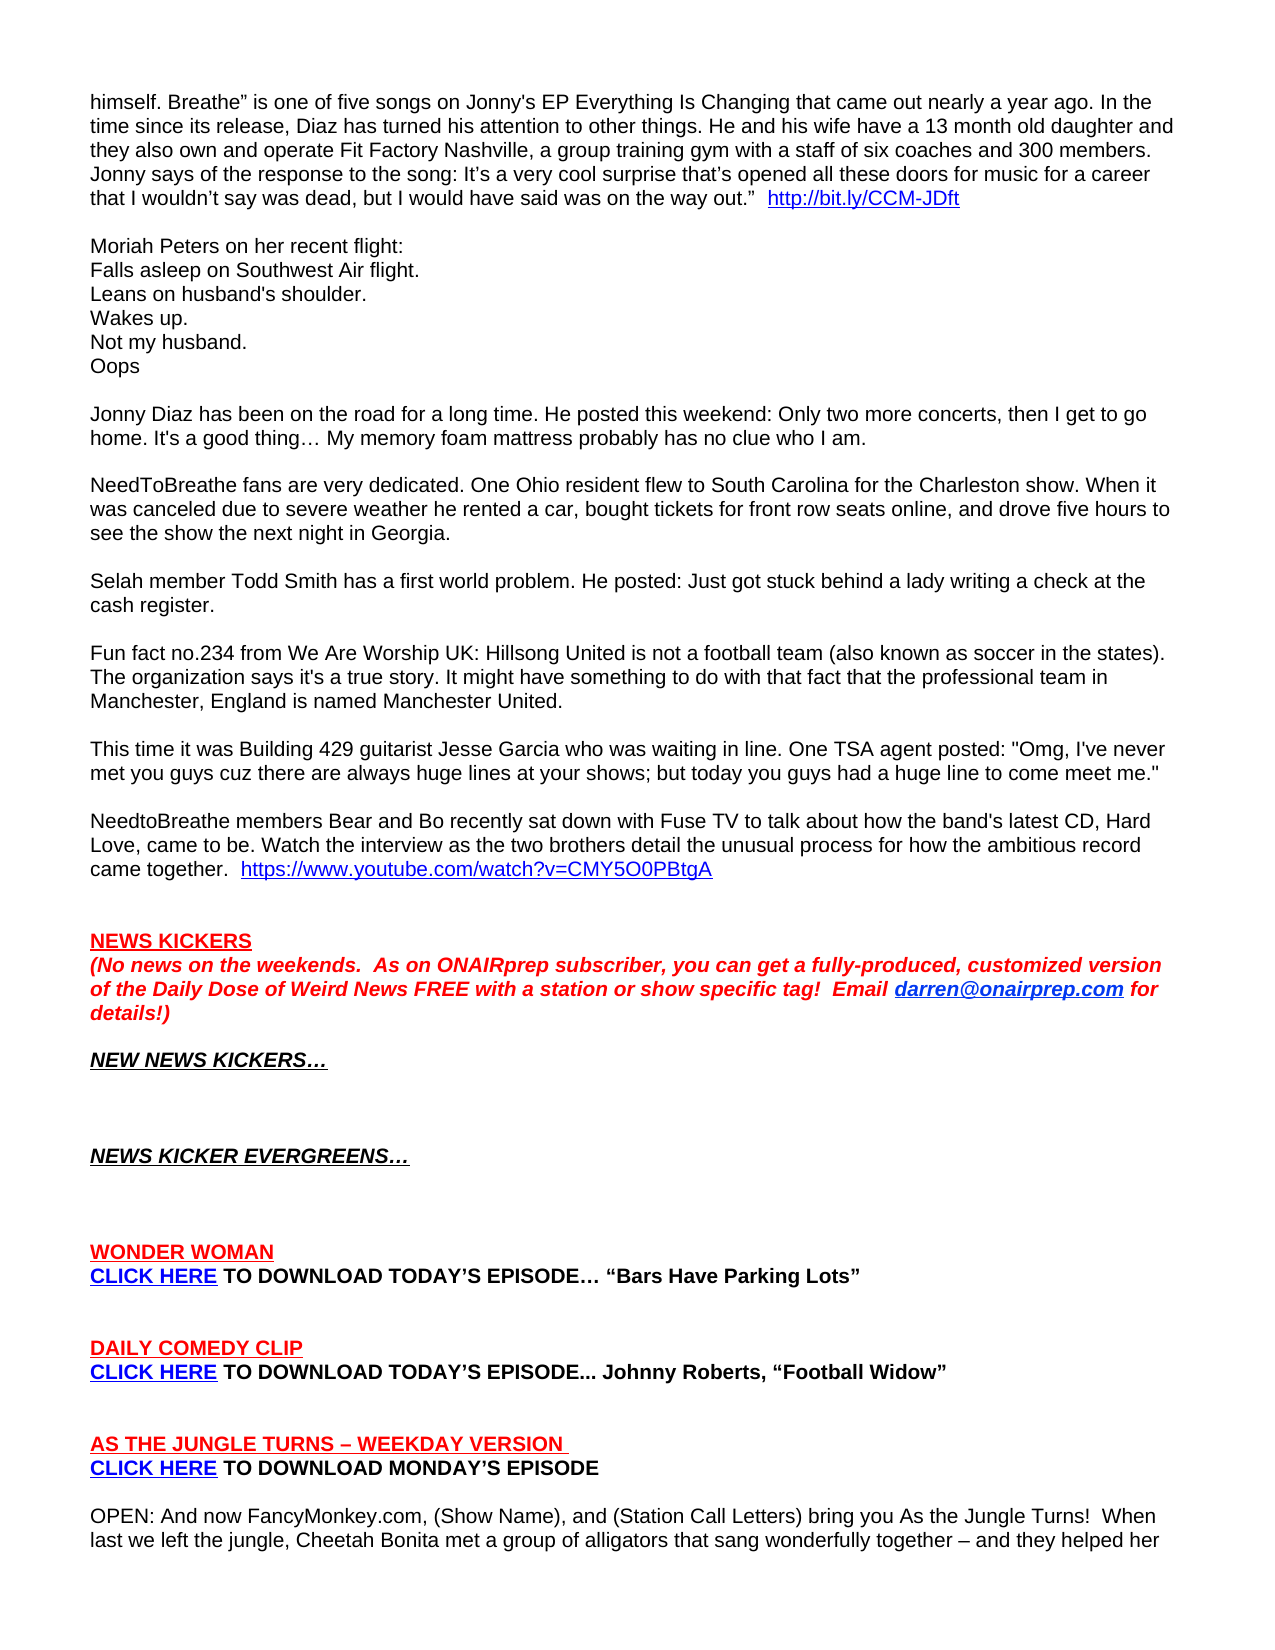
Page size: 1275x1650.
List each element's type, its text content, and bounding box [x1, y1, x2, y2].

text (No news on the weekends. As on ONAIRprep subscriber, you can get a fully-produced, customized version of the Daily Dose of Weird News FREE with a station or show specific tag! Email darren@onairprep.com for details!) [90, 952, 1185, 1024]
text WONDER WOMAN [90, 1240, 1185, 1264]
text This time it was Building 429 guitarist Jesse Garcia who was waiting in line. One TSA agent posted: "Omg, I've never met you guys cuz there are always huge lines at your shows; but today you guys had a huge line to come meet me." [90, 737, 1185, 785]
text NEW NEWS KICKERS… [90, 1048, 1185, 1072]
text Fun fact no.234 from We Are Worship UK: Hillsong United is not a football team (also known as soccer in the states). The organization says it's a true story. It might have something to do with that fact that the professional team in Manchester, England is named Manchester United. [90, 641, 1185, 713]
text Falls asleep on Southwest Air flight. [90, 258, 1185, 282]
text OPEN: And now FancyMonkey.com, (Show Name), and (Station Call Letters) bring you As the Jungle Turns! When last we left the jungle, Cheetah Bonita met a group of alligators that sang wonderfully together – and they helped her [90, 1479, 1185, 1551]
text Leans on husband's shoulder. [90, 282, 1185, 306]
text DAILY COMEDY CLIP [90, 1336, 1185, 1360]
text Moriah Peters on her recent flight: [90, 234, 1185, 258]
text AS THE JUNGLE TURNS – WEEKDAY VERSION [90, 1432, 1185, 1456]
text NeedtoBreathe members Bear and Bo recently sat down with Fuse TV to talk about how the band's latest CD, Hard Love, came to be. Watch the interview as the two brothers detail the unusual process for how the ambitious record came together. https://www.youtube.com/watch?v=CMY5O0PBtgA [90, 809, 1185, 881]
text NEWS KICKERS [90, 928, 1185, 952]
text Wakes up. [90, 306, 1185, 329]
text Not my husband. [90, 329, 1185, 353]
text Selah member Todd Smith has a first world problem. He posted: Just got stuck behind a lady writing a check at the cash register. [90, 569, 1185, 617]
text himself. Breathe” is one of five songs on Jonny's EP Everything Is Changing that came out nearly a year ago. In the time since its release, Diaz has turned his attention to other things. He and his wife have a 13 month old daughter and they also own and operate Fit Factory Nashville, a group training gym with a staff of six coaches and 300 members. Jonny says of the response to the song: It’s a very cool surprise that’s opened all these doors for music for a career that I wouldn’t say was dead, but I would have said was on the way out.” http://bit.ly/CCM-JDft [90, 90, 1185, 210]
text Oops [90, 353, 1185, 377]
text NEWS KICKER EVERGREENS… [90, 1144, 1185, 1168]
text NeedToBreathe fans are very dedicated. One Ohio resident flew to South Carolina for the Charleston show. When it was canceled due to severe weather he rented a car, bought tickets for front row seats online, and drove five hours to see the show the next night in Georgia. [90, 473, 1185, 545]
text Jonny Diaz has been on the road for a long time. He posted this weekend: Only two more concerts, then I get to go home. It's a good thing… My memory foam mattress probably has no clue who I am. [90, 401, 1185, 449]
text CLICK HERE TO DOWNLOAD TODAY’S EPISODE... Johnny Roberts, “Football Widow” [90, 1360, 1185, 1384]
text CLICK HERE TO DOWNLOAD MONDAY’S EPISODE [90, 1456, 1185, 1479]
text CLICK HERE TO DOWNLOAD TODAY’S EPISODE… “Bars Have Parking Lots” [90, 1264, 1185, 1288]
